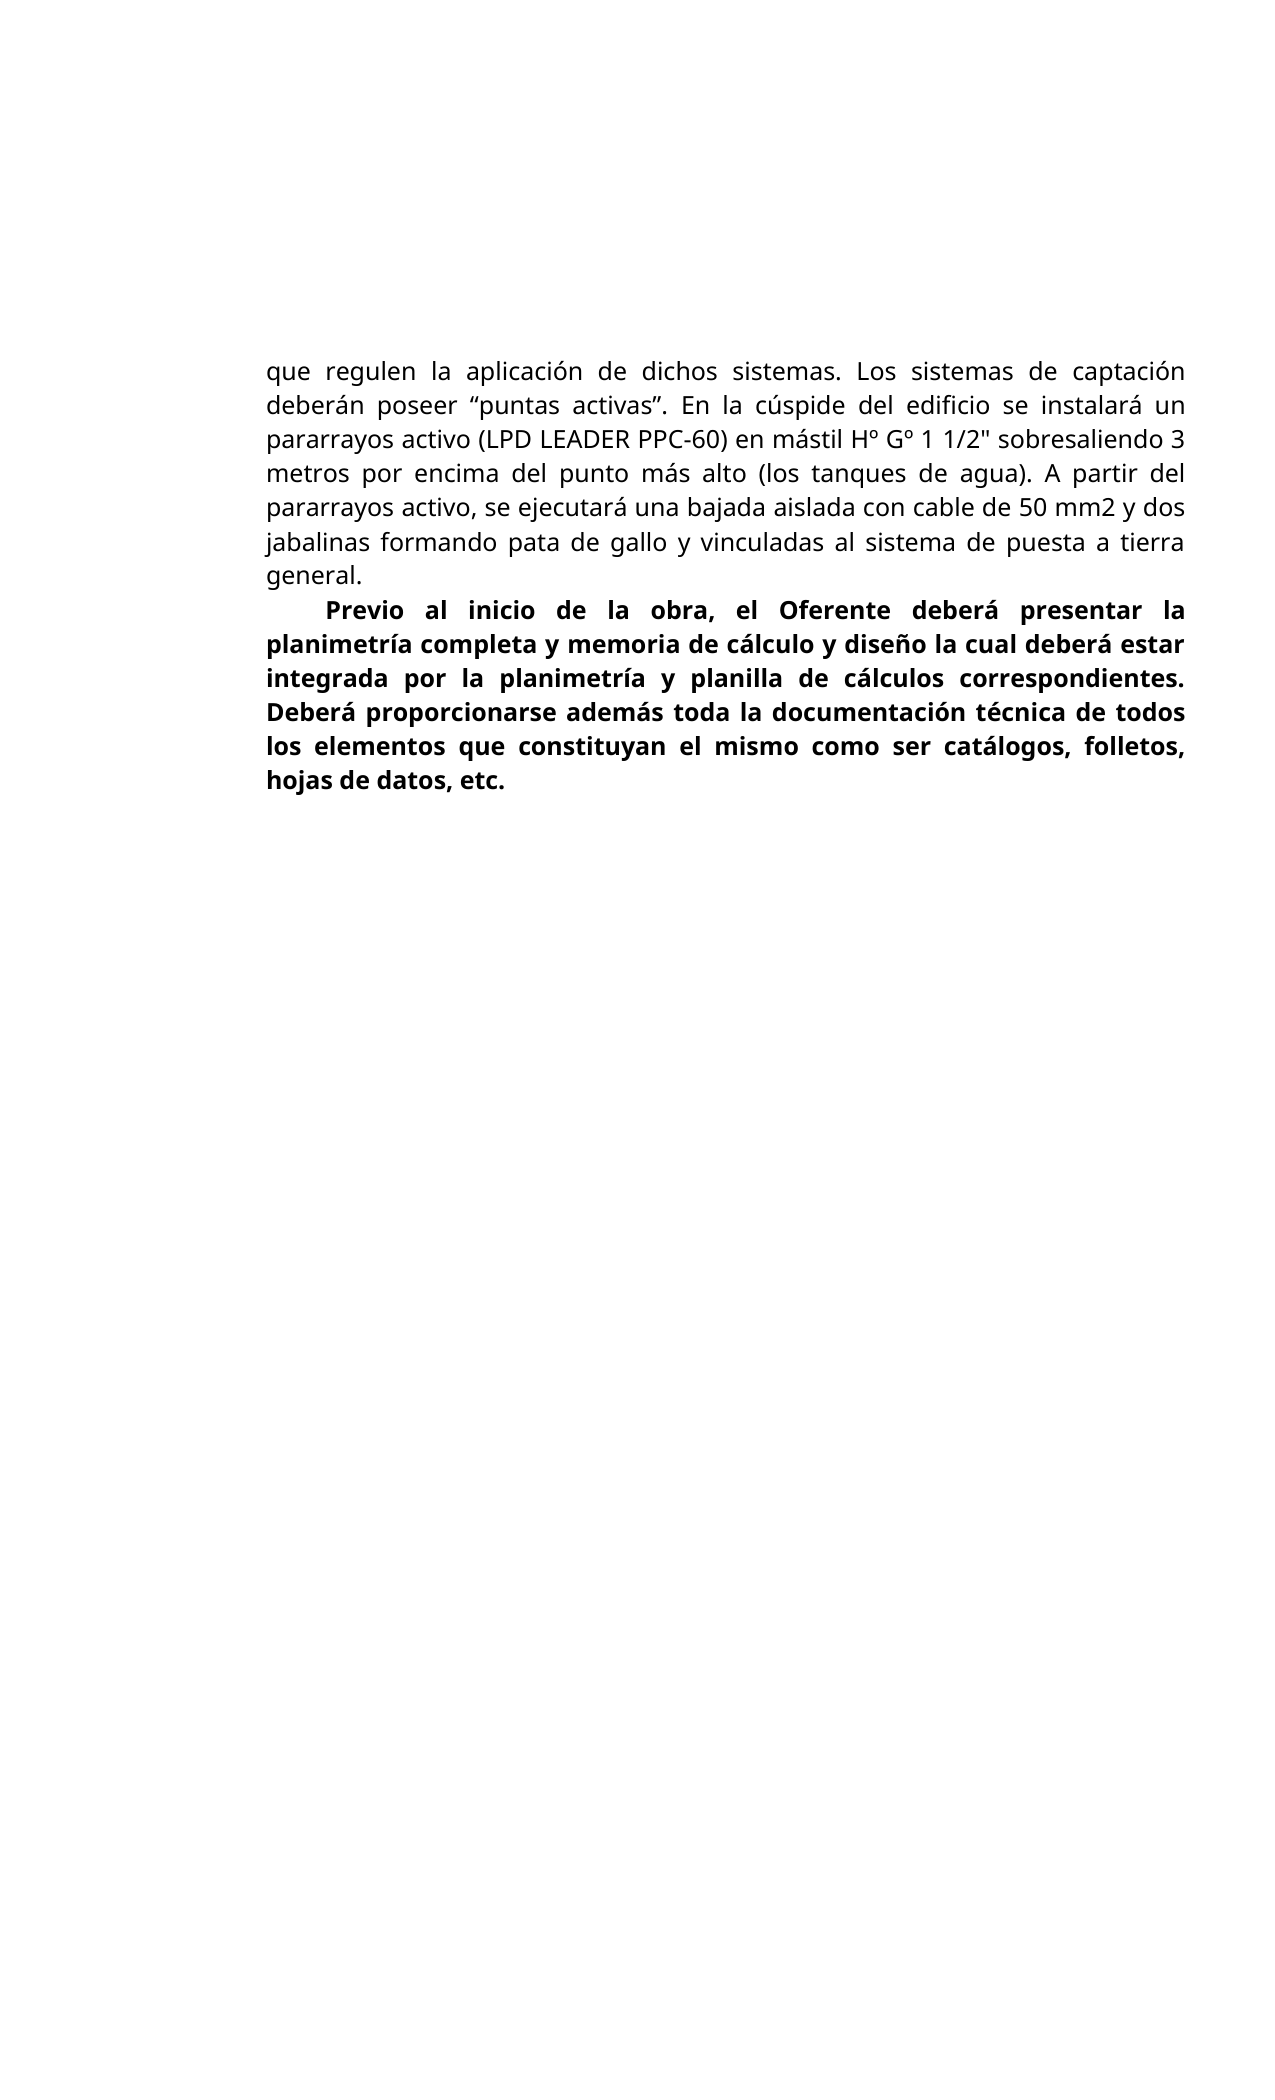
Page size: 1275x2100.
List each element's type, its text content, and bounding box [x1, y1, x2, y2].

text Previo al inicio de la obra, el Oferente deberá presentar la planimetría completa y memoria de cálculo y diseño la cual deberá estar integrada por la planimetría y planilla de cálculos correspondientes. Deberá proporcionarse además toda la documentación técnica de todos los elementos que constituyan el mismo como ser catálogos, folletos, hojas de datos, etc. [266, 592, 1186, 797]
text que regulen la aplicación de dichos sistemas. Los sistemas de captación deberán poseer “puntas activas”. En la cúspide del edificio se instalará un pararrayos activo (LPD LEADER PPC-60) en mástil Hº Gº 1 1/2" sobresaliendo 3 metros por encima del punto más alto (los tanques de agua). A partir del pararrayos activo, se ejecutará una bajada aislada con cable de 50 mm2 y dos jabalinas formando pata de gallo y vinculadas al sistema de puesta a tierra general. [266, 354, 1186, 592]
